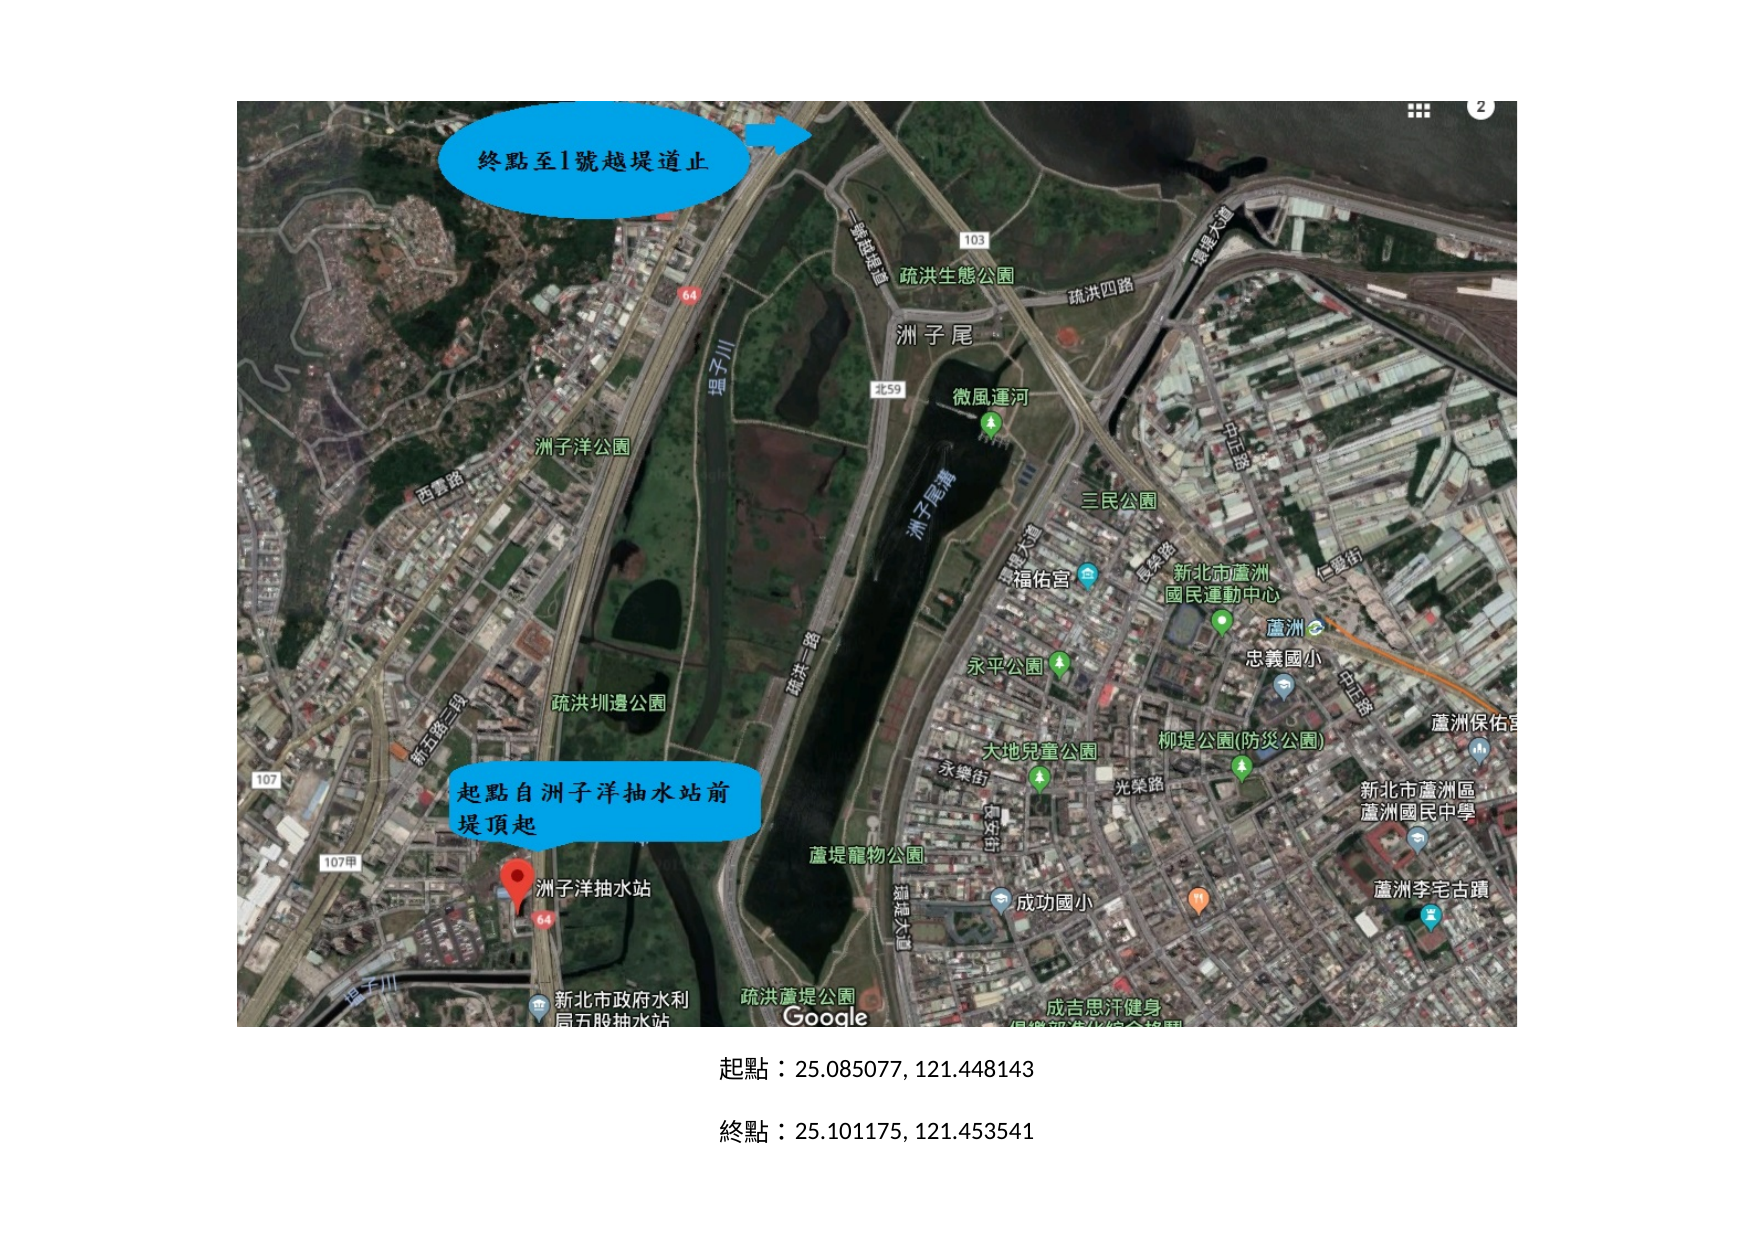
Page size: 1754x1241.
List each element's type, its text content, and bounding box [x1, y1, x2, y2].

text 起點：25.085077, 121.448143 [75, 1026, 1679, 1089]
text 終點：25.101175, 121.453541 [75, 1089, 1679, 1151]
